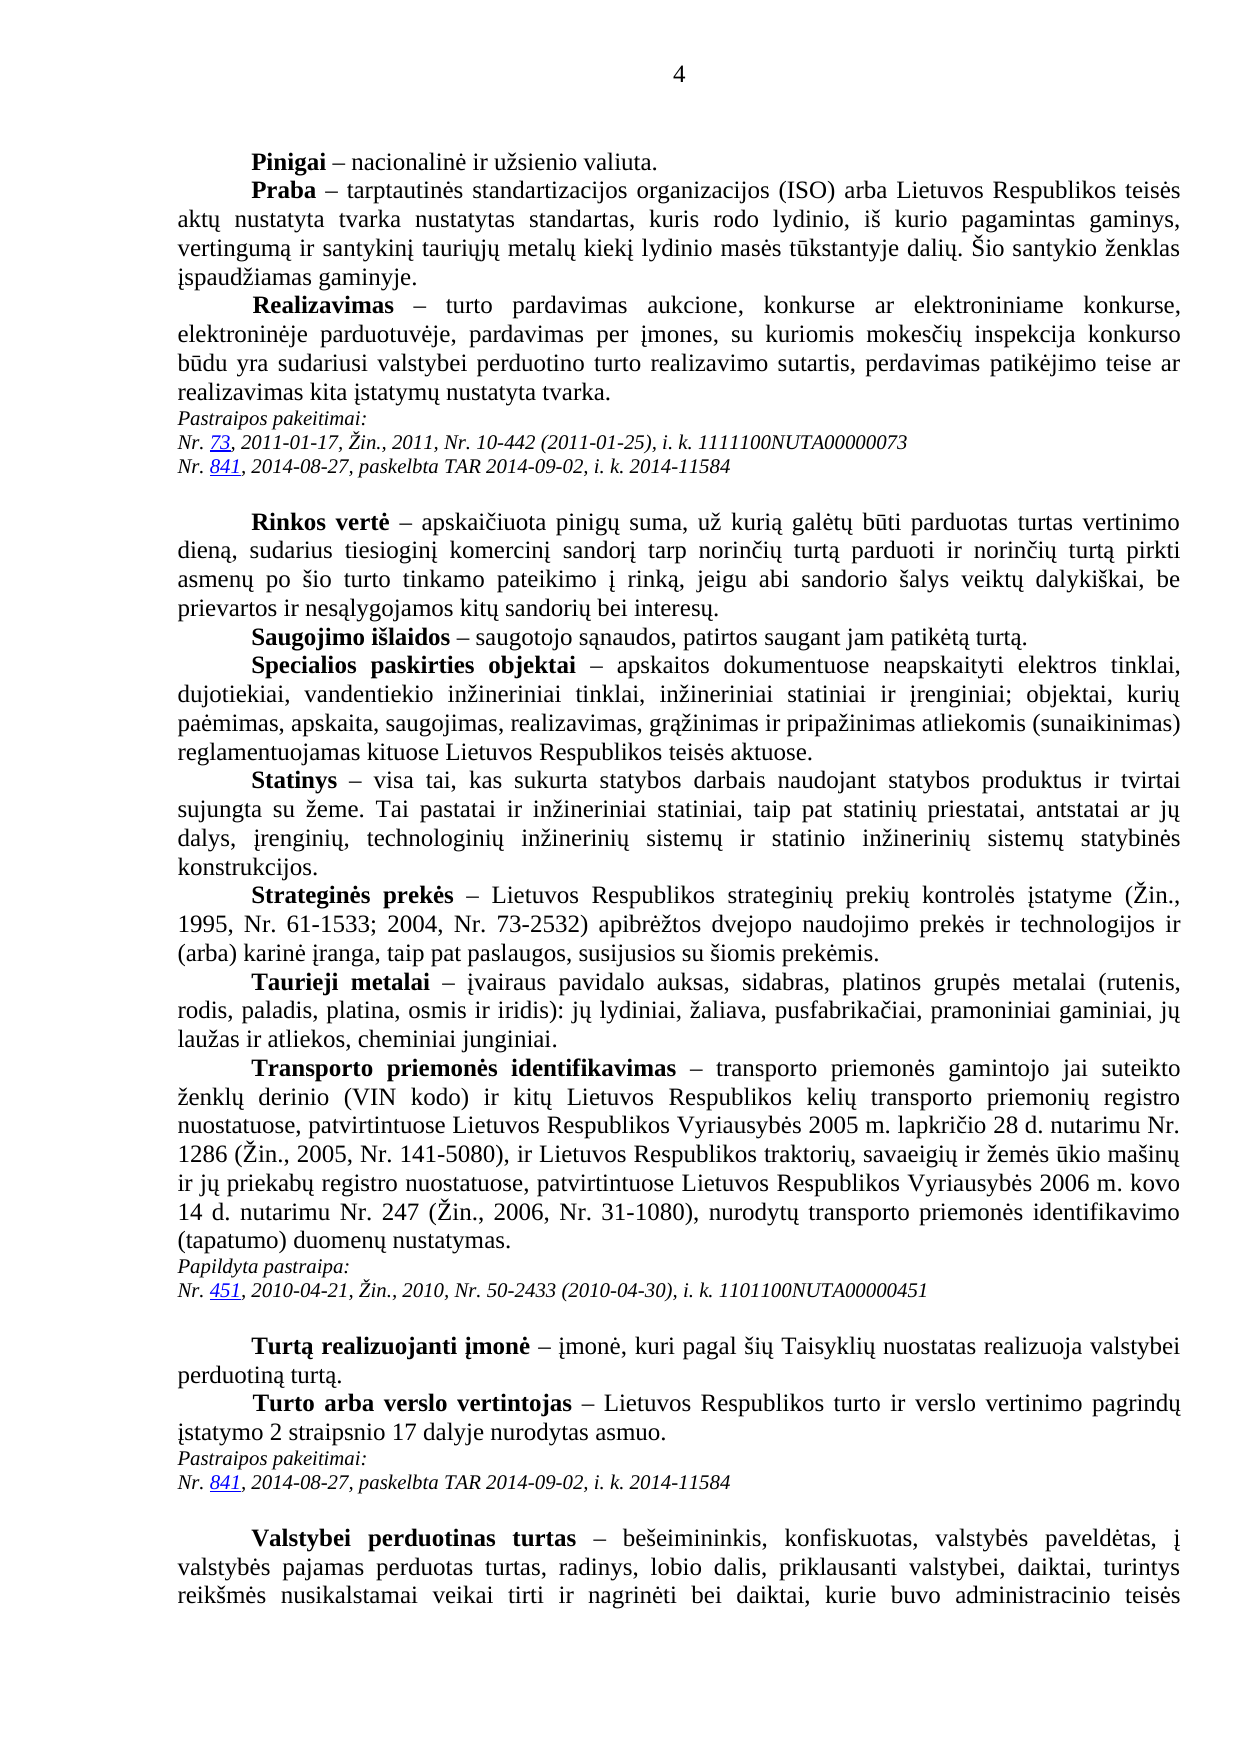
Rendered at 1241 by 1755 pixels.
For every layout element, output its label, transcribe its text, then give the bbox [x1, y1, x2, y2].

text Pastraipos pakeitimai: [177, 1446, 1181, 1470]
text Specialios paskirties objektai – apskaitos dokumentuose neapskaityti elektros tinklai, dujotiekiai, vandentiekio inžineriniai tinklai, inžineriniai statiniai ir įrenginiai; objektai, kurių paėmimas, apskaita, saugojimas, realizavimas, grąžinimas ir pripažinimas atliekomis (sunaikinimas) reglamentuojamas kituose Lietuvos Respublikos teisės aktuose. [177, 650, 1181, 765]
text Turtą realizuojanti įmonė – įmonė, kuri pagal šių Taisyklių nuostatas realizuoja valstybei perduotiną turtą. [177, 1331, 1181, 1388]
text Saugojimo išlaidos – saugotojo sąnaudos, patirtos saugant jam patikėtą turtą. [177, 622, 1181, 650]
text Nr. 841, 2014-08-27, paskelbta TAR 2014-09-02, i. k. 2014-11584 [177, 1470, 1181, 1494]
text Valstybei perduotinas turtas – bešeimininkis, konfiskuotas, valstybės paveldėtas, į valstybės pajamas perduotas turtas, radinys, lobio dalis, priklausanti valstybei, daiktai, turintys reikšmės nusikalstamai veikai tirti ir nagrinėti bei daiktai, kurie buvo administracinio teisės [177, 1523, 1181, 1609]
text Strateginės prekės – Lietuvos Respublikos strateginių prekių kontrolės įstatyme (Žin., 1995, Nr. 61-1533; 2004, Nr. 73-2532) apibrėžtos dvejopo naudojimo prekės ir technologijos ir (arba) karinė įranga, taip pat paslaugos, susijusios su šiomis prekėmis. [177, 880, 1181, 967]
text Statinys – visa tai, kas sukurta statybos darbais naudojant statybos produktus ir tvirtai sujungta su žeme. Tai pastatai ir inžineriniai statiniai, taip pat statinių priestatai, antstatai ar jų dalys, įrenginių, technologinių inžinerinių sistemų ir statinio inžinerinių sistemų statybinės konstrukcijos. [177, 765, 1181, 880]
text Papildyta pastraipa: [177, 1254, 1181, 1278]
text Nr. 451, 2010-04-21, Žin., 2010, Nr. 50-2433 (2010-04-30), i. k. 1101100NUTA00000451 [177, 1278, 1181, 1302]
text Pastraipos pakeitimai: [177, 406, 1181, 430]
text Turto arba verslo vertintojas – Lietuvos Respublikos turto ir verslo vertinimo pagrindų įstatymo 2 straipsnio 17 dalyje nurodytas asmuo. [177, 1388, 1181, 1446]
text Praba – tarptautinės standartizacijos organizacijos (ISO) arba Lietuvos Respublikos teisės aktų nustatyta tvarka nustatytas standartas, kuris rodo lydinio, iš kurio pagamintas gaminys, vertingumą ir santykinį tauriųjų metalų kiekį lydinio masės tūkstantyje dalių. Šio santykio ženklas įspaudžiamas gaminyje. [177, 176, 1181, 291]
text Nr. 841, 2014-08-27, paskelbta TAR 2014-09-02, i. k. 2014-11584 [177, 454, 1181, 478]
text Transporto priemonės identifikavimas – transporto priemonės gamintojo jai suteikto ženklų derinio (VIN kodo) ir kitų Lietuvos Respublikos kelių transporto priemonių registro nuostatuose, patvirtintuose Lietuvos Respublikos Vyriausybės 2005 m. lapkričio 28 d. nutarimu Nr. 1286 (Žin., 2005, Nr. 141-5080), ir Lietuvos Respublikos traktorių, savaeigių ir žemės ūkio mašinų ir jų priekabų registro nuostatuose, patvirtintuose Lietuvos Respublikos Vyriausybės 2006 m. kovo 14 d. nutarimu Nr. 247 (Žin., 2006, Nr. 31-1080), nurodytų transporto priemonės identifikavimo (tapatumo) duomenų nustatymas. [177, 1053, 1181, 1254]
text Rinkos vertė – apskaičiuota pinigų suma, už kurią galėtų būti parduotas turtas vertinimo dieną, sudarius tiesioginį komercinį sandorį tarp norinčių turtą parduoti ir norinčių turtą pirkti asmenų po šio turto tinkamo pateikimo į rinką, jeigu abi sandorio šalys veiktų dalykiškai, be prievartos ir nesąlygojamos kitų sandorių bei interesų. [177, 507, 1181, 622]
text Taurieji metalai – įvairaus pavidalo auksas, sidabras, platinos grupės metalai (rutenis, rodis, paladis, platina, osmis ir iridis): jų lydiniai, žaliava, pusfabrikačiai, pramoniniai gaminiai, jų laužas ir atliekos, cheminiai junginiai. [177, 967, 1181, 1053]
text Realizavimas – turto pardavimas aukcione, konkurse ar elektroniniame konkurse, elektroninėje parduotuvėje, pardavimas per įmones, su kuriomis mokesčių inspekcija konkurso būdu yra sudariusi valstybei perduotino turto realizavimo sutartis, perdavimas patikėjimo teise ar realizavimas kita įstatymų nustatyta tvarka. [177, 291, 1181, 406]
text Nr. 73, 2011-01-17, Žin., 2011, Nr. 10-442 (2011-01-25), i. k. 1111100NUTA00000073 [177, 430, 1181, 454]
text Pinigai – nacionalinė ir užsienio valiuta. [177, 147, 1181, 176]
